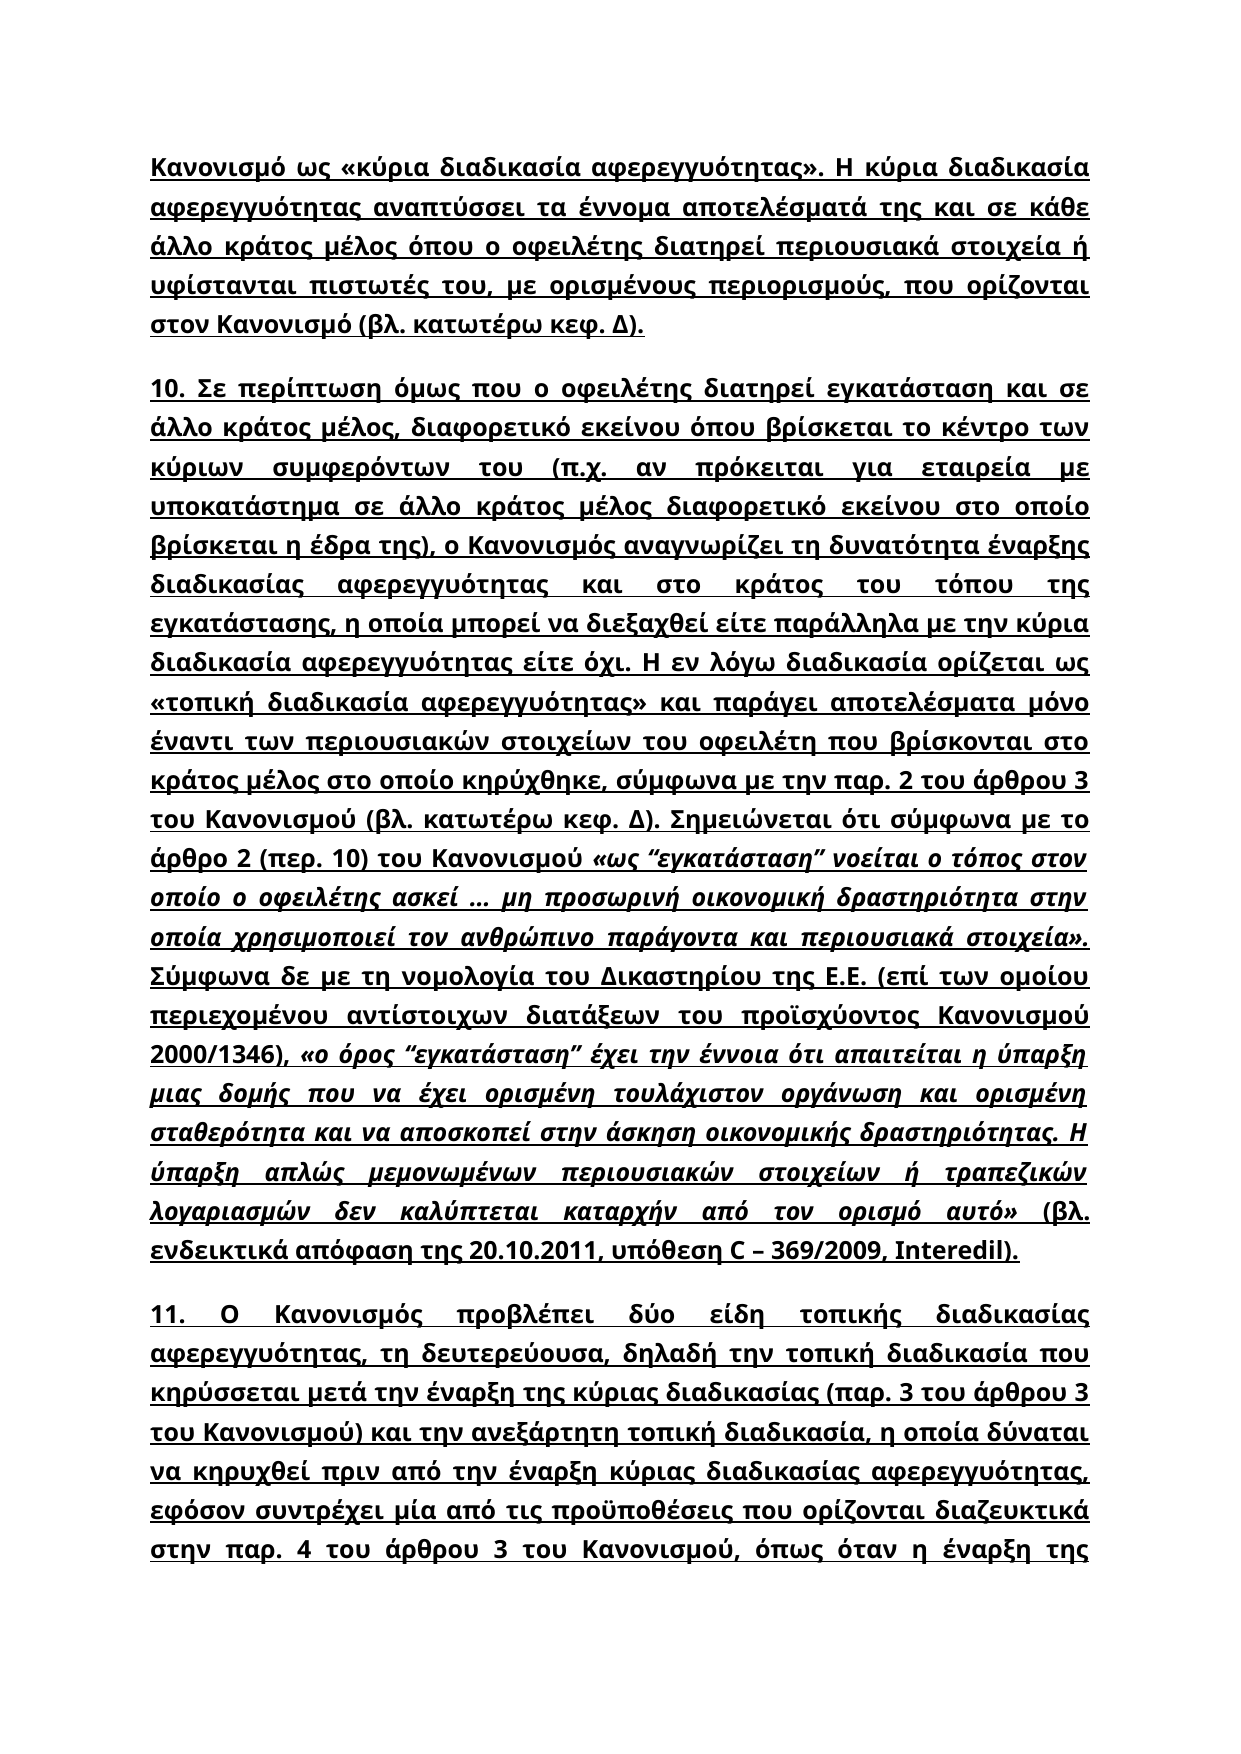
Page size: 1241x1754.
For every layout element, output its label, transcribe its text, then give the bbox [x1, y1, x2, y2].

text στον Κανονισμό (βλ. κατωτέρω κεφ. Δ). [150, 298, 1090, 341]
text Σύμφωνα δε με τη νομολογία του Δικαστηρίου της Ε.Ε. (επί των ομοίου [150, 950, 1090, 987]
text να κηρυχθεί πριν από την έναρξη κύριας διαδικασίας αφερεγγυότητας, [150, 1445, 1090, 1482]
text 10. Σε περίπτωση όμως που ο οφειλέτης διατηρεί εγκατάσταση και σε [150, 371, 1090, 400]
text ενδεικτικά απόφαση της 20.10.2011, υπόθεση C – 369/2009, Interedil). [150, 1224, 1090, 1267]
text 11. Ο Κανονισμός προβλέπει δύο είδη τοπικής διαδικασίας [150, 1297, 1090, 1326]
text «τοπική διαδικασία αφερεγγυότητας» και παράγει αποτελέσματα μόνο [150, 676, 1090, 713]
text αφερεγγυότητας, τη δευτερεύουσα, δηλαδή την τοπική διαδικασία που [150, 1327, 1090, 1365]
text έναντι των περιουσιακών στοιχείων του οφειλέτη που βρίσκονται στο [150, 715, 1090, 752]
text Κανονισμό ως «κύρια διαδικασία αφερεγγυότητας». Η κύρια διαδικασία [150, 150, 1090, 179]
text εγκατάστασης, η οποία μπορεί να διεξαχθεί είτε παράλληλα με την κύρια [150, 597, 1090, 635]
text άρθρο 2 (περ. 10) του Κανονισμού «ως “εγκατάσταση” νοείται ο τόπος στον οποίο ο οφειλέτης ασκεί … μη προσωρινή οικονομική δραστηριότητα στην οποία χρησιμοποιεί τον ανθρώπινο παράγοντα και περιουσιακά στοιχεία». [150, 832, 1090, 948]
text υφίστανται πιστωτές του, με ορισμένους περιορισμούς, που ορίζονται [150, 259, 1090, 296]
text διαδικασία αφερεγγυότητας είτε όχι. Η εν λόγω διαδικασία ορίζεται ως [150, 637, 1090, 674]
text του Κανονισμού (βλ. κατωτέρω κεφ. Δ). Σημειώνεται ότι σύμφωνα με το [150, 793, 1090, 831]
text του Κανονισμού) και την ανεξάρτητη τοπική διαδικασία, η οποία δύναται [150, 1406, 1090, 1443]
text άλλο κράτος μέλος, διαφορετικό εκείνου όπου βρίσκεται το κέντρο των [150, 402, 1090, 439]
text εφόσον συντρέχει μία από τις προϋποθέσεις που ορίζονται διαζευκτικά [150, 1484, 1090, 1521]
text 2000/1346), «ο όρος “εγκατάσταση” έχει την έννοια ότι απαιτείται η ύπαρξη μιας δομής που να έχει ορισμένη τουλάχιστον οργάνωση και ορισμένη σταθερότητα και να αποσκοπεί στην άσκηση οικονομικής δραστηριότητας. Η ύπαρξη απλώς μεμονωμένων περιουσιακών στοιχείων ή τραπεζικών λογαριασμών δεν καλύπτεται καταρχήν από τον ορισμό αυτό» (βλ. [150, 1028, 1090, 1222]
text περιεχομένου αντίστοιχων διατάξεων του προϊσχύοντος Κανονισμού [150, 989, 1090, 1026]
text κηρύσσεται μετά την έναρξη της κύριας διαδικασίας (παρ. 3 του άρθρου 3 [150, 1367, 1090, 1404]
text κύριων συμφερόντων του (π.χ. αν πρόκειται για εταιρεία με [150, 441, 1090, 478]
text άλλο κράτος μέλος όπου ο οφειλέτης διατηρεί περιουσιακά στοιχεία ή [150, 220, 1090, 257]
text διαδικασίας αφερεγγυότητας και στο κράτος του τόπου της [150, 558, 1090, 596]
text υποκατάστημα σε άλλο κράτος μέλος διαφορετικό εκείνου στο οποίο [150, 480, 1090, 517]
text στην παρ. 4 του άρθρου 3 του Κανονισμού, όπως όταν η έναρξη της [150, 1523, 1090, 1566]
text αφερεγγυότητας αναπτύσσει τα έννομα αποτελέσματά της και σε κάθε [150, 181, 1090, 218]
text βρίσκεται η έδρα της), ο Κανονισμός αναγνωρίζει τη δυνατότητα έναρξης [150, 519, 1090, 556]
text κράτος μέλος στο οποίο κηρύχθηκε, σύμφωνα με την παρ. 2 του άρθρου 3 [150, 754, 1090, 791]
